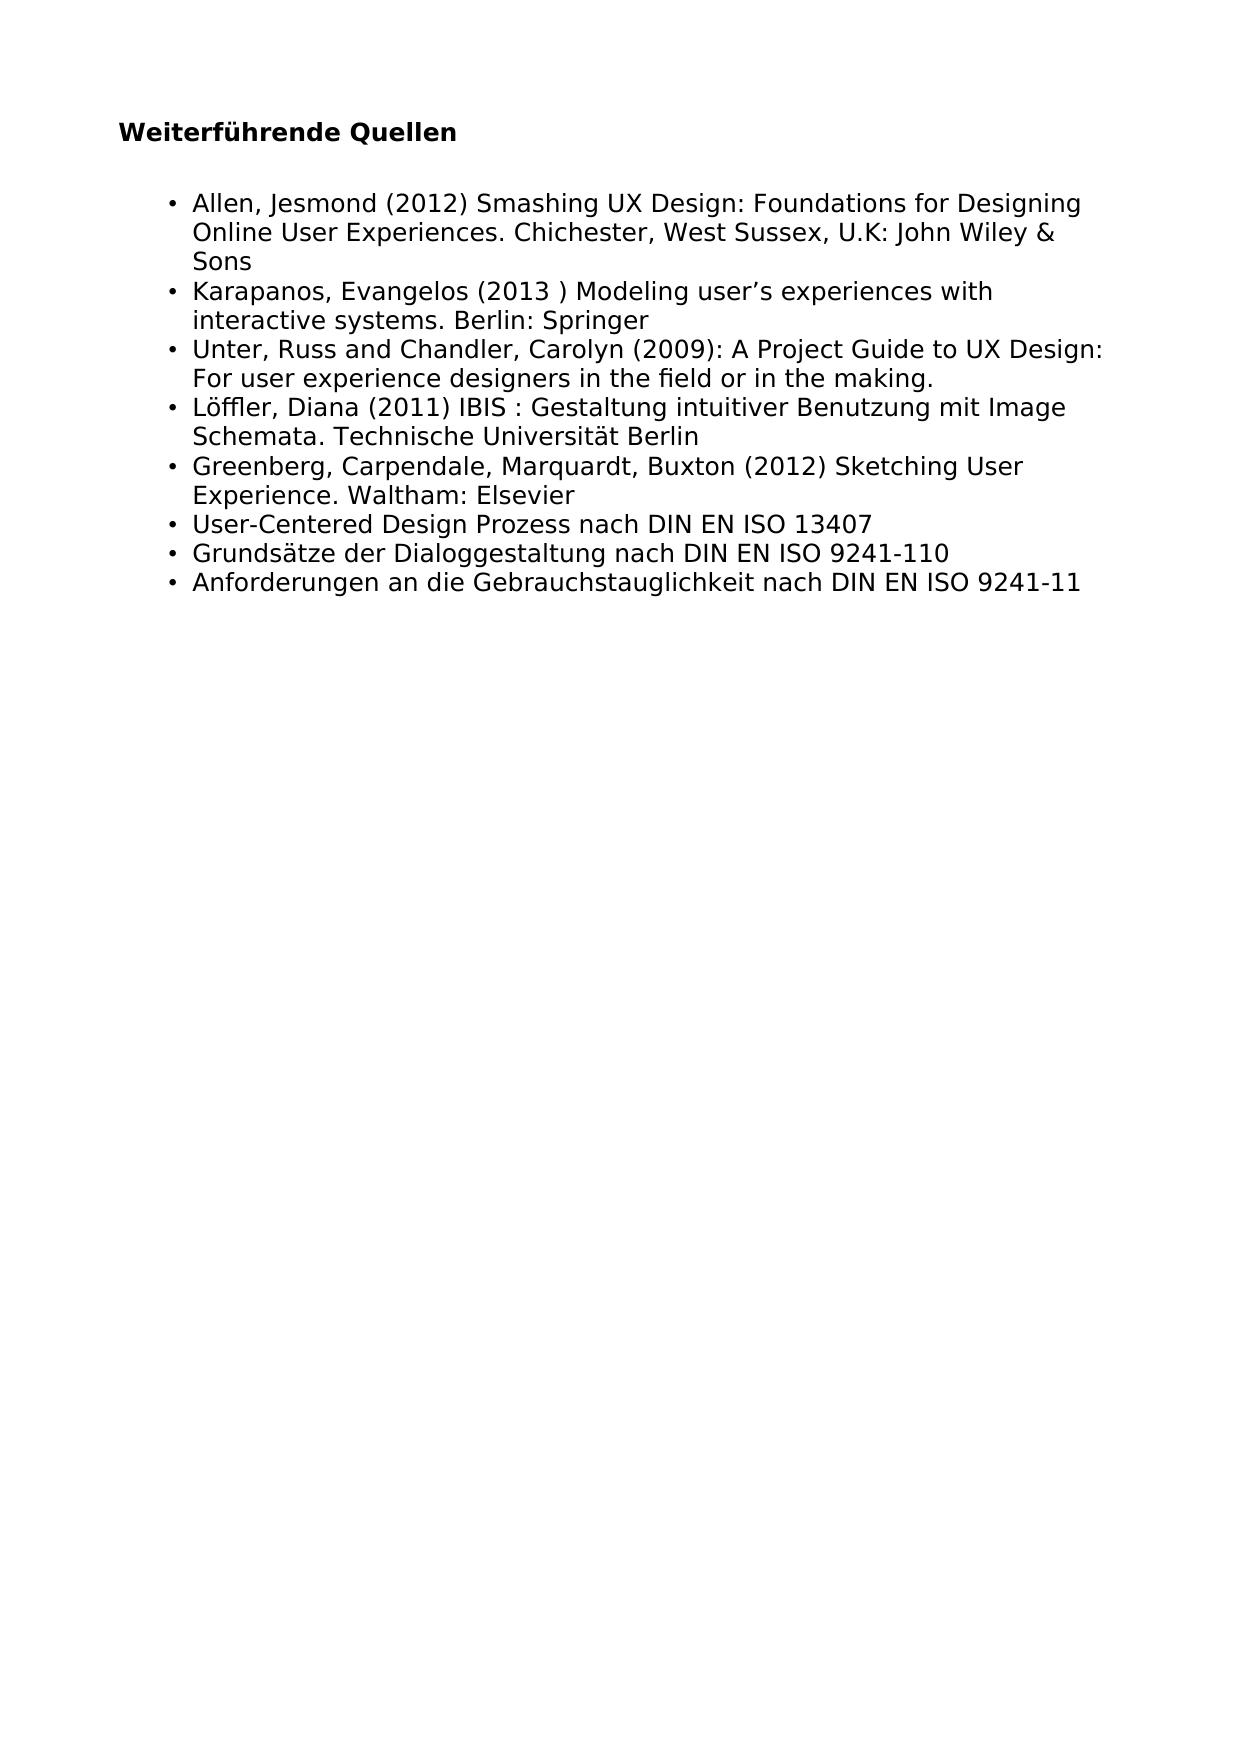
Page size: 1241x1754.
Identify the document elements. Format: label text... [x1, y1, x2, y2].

list Allen, Jesmond (2012) Smashing UX Design: Foundations for Designing Online User Experiences. Chichester, West Sussex, U.K: John Wiley & Sons [177, 189, 1122, 277]
subtitle Weiterführende Quellen [118, 118, 1122, 147]
list Greenberg, Carpendale, Marquardt, Buxton (2012) Sketching User Experience. Waltham: Elsevier [177, 452, 1122, 510]
list Grundsätze der Dialoggestaltung nach DIN EN ISO 9241-110 [177, 539, 1122, 568]
list User-Centered Design Prozess nach DIN EN ISO 13407 [177, 510, 1122, 539]
list Anforderungen an die Gebrauchstauglichkeit nach DIN EN ISO 9241-11 [177, 568, 1122, 598]
list Löffler, Diana (2011) IBIS : Gestaltung intuitiver Benutzung mit Image Schemata. Technische Universität Berlin [177, 393, 1122, 452]
list Karapanos, Evangelos (2013 ) Modeling user’s experiences with interactive systems. Berlin: Springer [177, 277, 1122, 335]
list Unter, Russ and Chandler, Carolyn (2009): A Project Guide to UX Design: For user experience designers in the field or in the making. [177, 335, 1122, 393]
